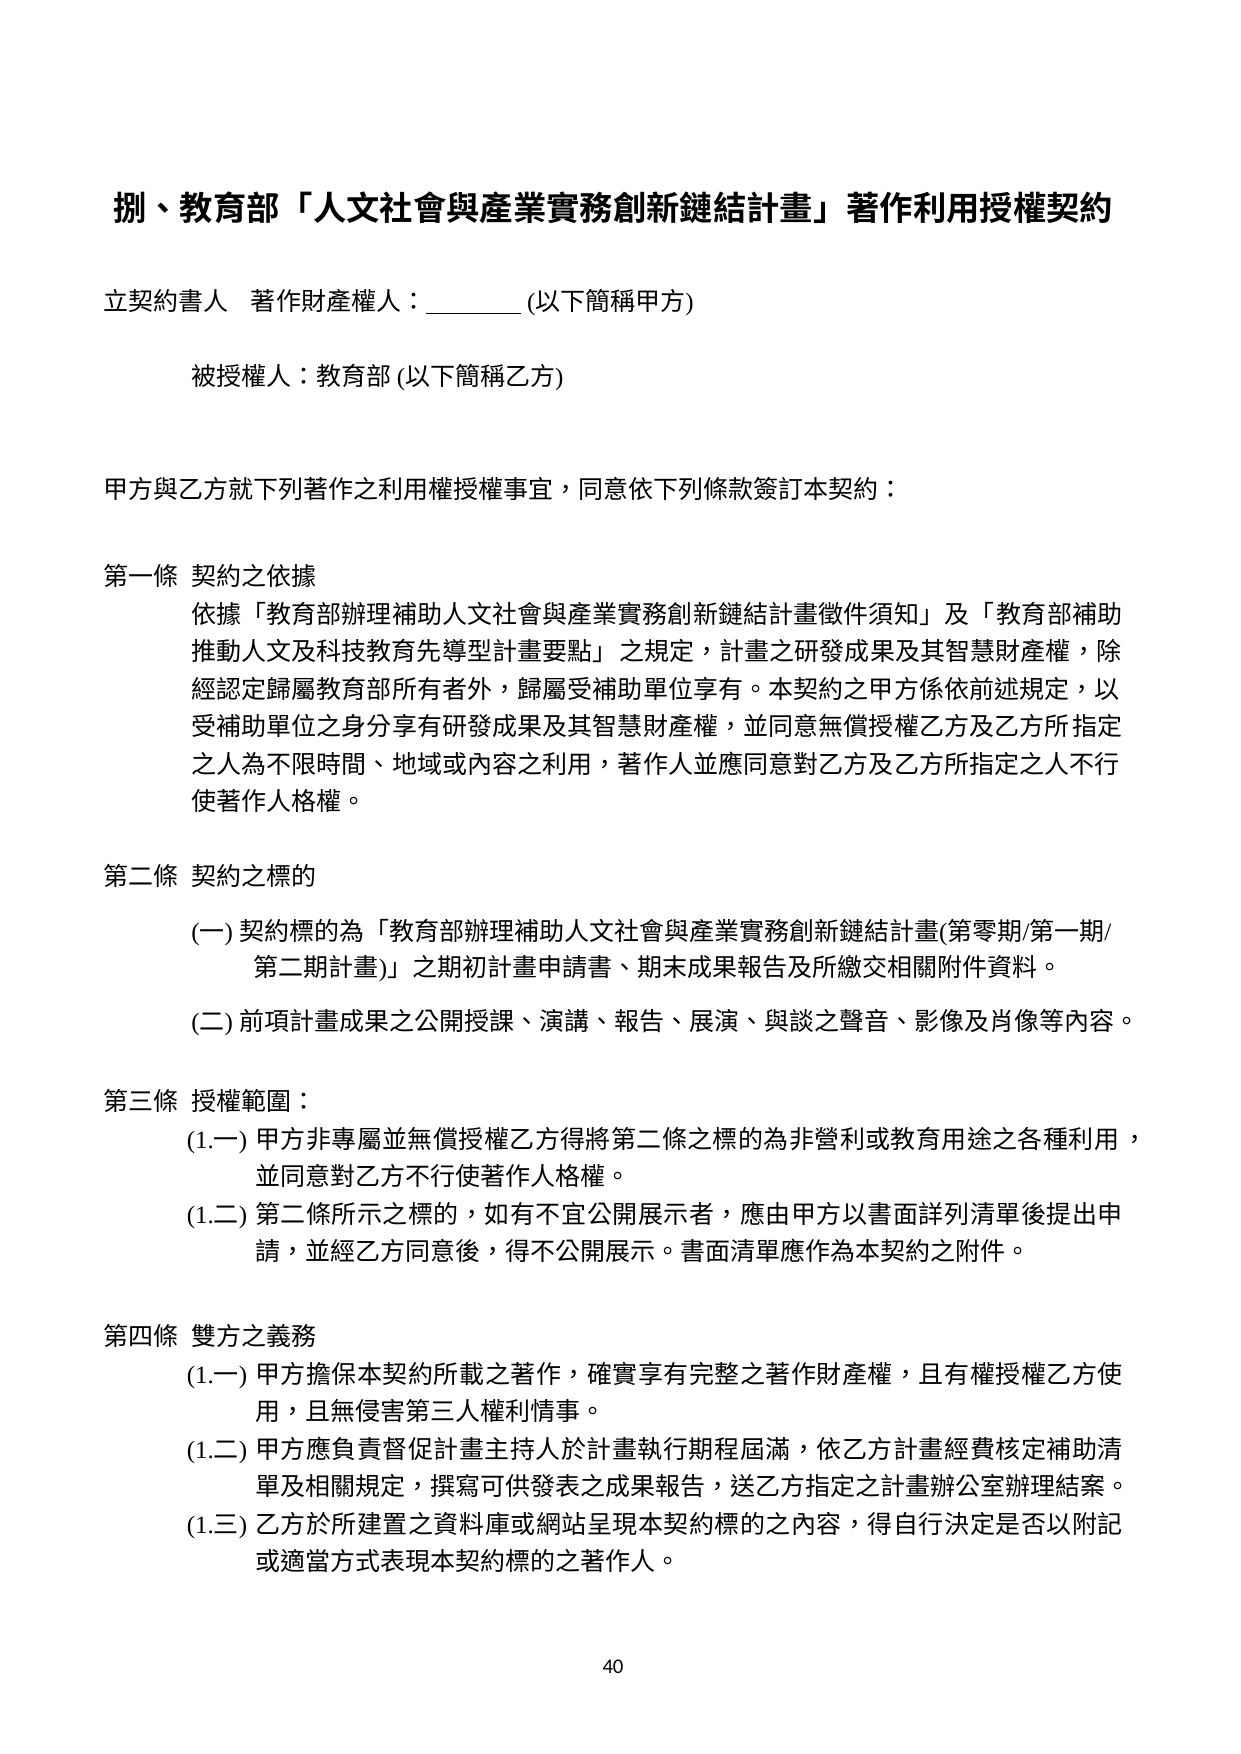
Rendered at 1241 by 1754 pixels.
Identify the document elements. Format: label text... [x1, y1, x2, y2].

text 甲方與乙方就下列著作之利用權授權事宜，同意依下列條款簽訂本契約： [103, 468, 1122, 506]
list 乙方於所建置之資料庫或網站呈現本契約標的之內容，得自行決定是否以附記或適當方式表現本契約標的之著作人。 [187, 1503, 1122, 1578]
list 甲方應負責督促計畫主持人於計畫執行期程屆滿，依乙方計畫經費核定補助清單及相關規定，撰寫可供發表之成果報告，送乙方指定之計畫辦公室辦理結案。 [187, 1428, 1122, 1503]
list 契約之依據 [103, 556, 1122, 593]
text 被授權人：教育部 (以下簡稱乙方) [103, 356, 1122, 393]
list 甲方非專屬並無償授權乙方得將第二條之標的為非營利或教育用途之各種利用，並同意對乙方不行使著作人格權。 [187, 1118, 1122, 1193]
text 依據「教育部辦理補助人文社會與產業實務創新鏈結計畫徵件須知」及「教育部補助推動人文及科技教育先導型計畫要點」之規定，計畫之研發成果及其智慧財產權，除經認定歸屬教育部所有者外，歸屬受補助單位享有。本契約之甲方係依前述規定，以受補助單位之身分享有研發成果及其智慧財產權，並同意無償授權乙方及乙方所指定之人為不限時間、地域或內容之利用，著作人並應同意對乙方及乙方所指定之人不行使著作人格權。 [191, 593, 1122, 818]
list 授權範圍： [103, 1081, 1122, 1118]
list 雙方之義務 [103, 1316, 1122, 1353]
text (一) 契約標的為「教育部辦理補助人文社會與產業實務創新鏈結計畫(第零期/第一期/第二期計畫)」之期初計畫申請書、期末成果報告及所繳交相關附件資料。 [191, 912, 1122, 983]
list 甲方擔保本契約所載之著作，確實享有完整之著作財產權，且有權授權乙方使用，且無侵害第三人權利情事。 [187, 1353, 1122, 1428]
text 立契約書人 著作財產權人： (以下簡稱甲方) [103, 281, 1122, 318]
list 第二條所示之標的，如有不宜公開展示者，應由甲方以書面詳列清單後提出申請，並經乙方同意後，得不公開展示。書面清單應作為本契約之附件。 [187, 1193, 1122, 1268]
list 契約之標的 [103, 856, 1122, 893]
text 捌、教育部「人文社會與產業實務創新鏈結計畫」著作利用授權契約 [103, 168, 1122, 243]
text (二) 前項計畫成果之公開授課、演講、報告、展演、與談之聲音、影像及肖像等內容。 [191, 1002, 1122, 1037]
